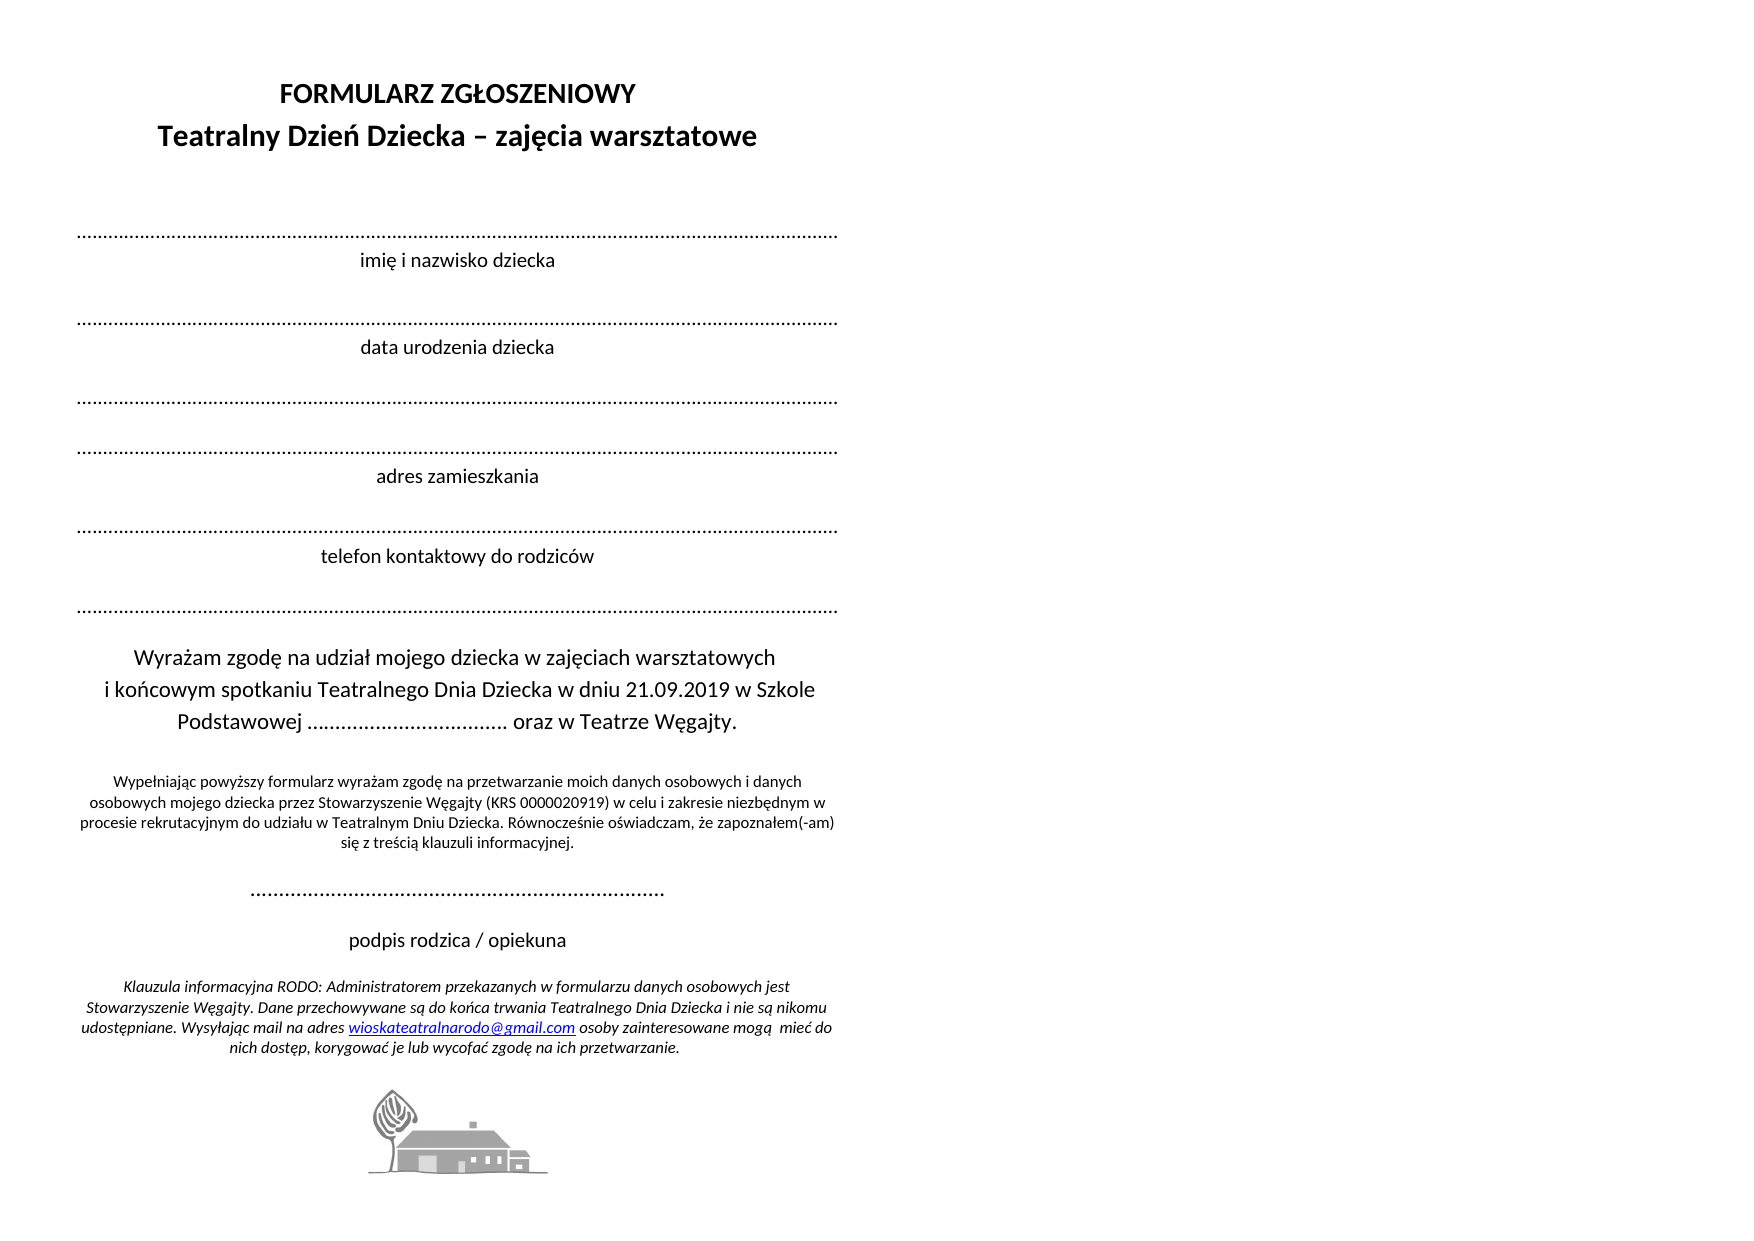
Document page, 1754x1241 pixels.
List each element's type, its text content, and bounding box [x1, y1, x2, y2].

text Teatralny Dzień Dziecka – zajęcia warsztatowe [75, 116, 840, 154]
text Wyrażam zgodę na udział mojego dziecka w zajęciach warsztatowych [75, 643, 840, 671]
text .................................................................................................................................................data urodzenia dziecka [75, 305, 840, 360]
text .................................................................................................................................................imię i nazwisko dziecka [75, 218, 840, 272]
text podpis rodzica / opiekuna [75, 927, 840, 952]
picture [357, 1080, 558, 1183]
text Wypełniając powyższy formularz wyrażam zgodę na przetwarzanie moich danych osobowych i danych osobowych mojego dziecka przez Stowarzyszenie Węgajty (KRS 0000020919) w celu i zakresie niezbędnym w procesie rekrutacyjnym do udziału w Teatralnym Dniu Dziecka. Równocześnie oświadczam, że zapoznałem(-am) się z treścią klauzuli informacyjnej. [75, 772, 840, 853]
text ........................................................................ [75, 874, 840, 902]
text ................................................................................................................................................. telefon kontaktowy do rodziców [75, 514, 840, 568]
text FORMULARZ ZGŁOSZENIOWY [75, 75, 840, 111]
text Klauzula informacyjna RODO: Administratorem przekazanych w formularzu danych osobowych jest Stowarzyszenie Węgajty. Dane przechowywane są do końca trwania Teatralnego Dnia Dziecka i nie są nikomu udostępniane. Wysyłając mail na adres wioskateatralnarodo@gmail.com osoby zainteresowane mogą mieć do nich dostęp, korygować je lub wycofać zgodę na ich przetwarzanie. [75, 977, 840, 1058]
text ................................................................................................................................................. [75, 384, 840, 410]
text ................................................................................................................................................. [75, 593, 840, 618]
text i końcowym spotkaniu Teatralnego Dnia Dziecka w dniu 21.09.2019 w Szkole Podstawowej …................................ oraz w Teatrze Węgajty. [75, 675, 840, 735]
text .................................................................................................................................................adres zamieszkania [75, 434, 840, 489]
